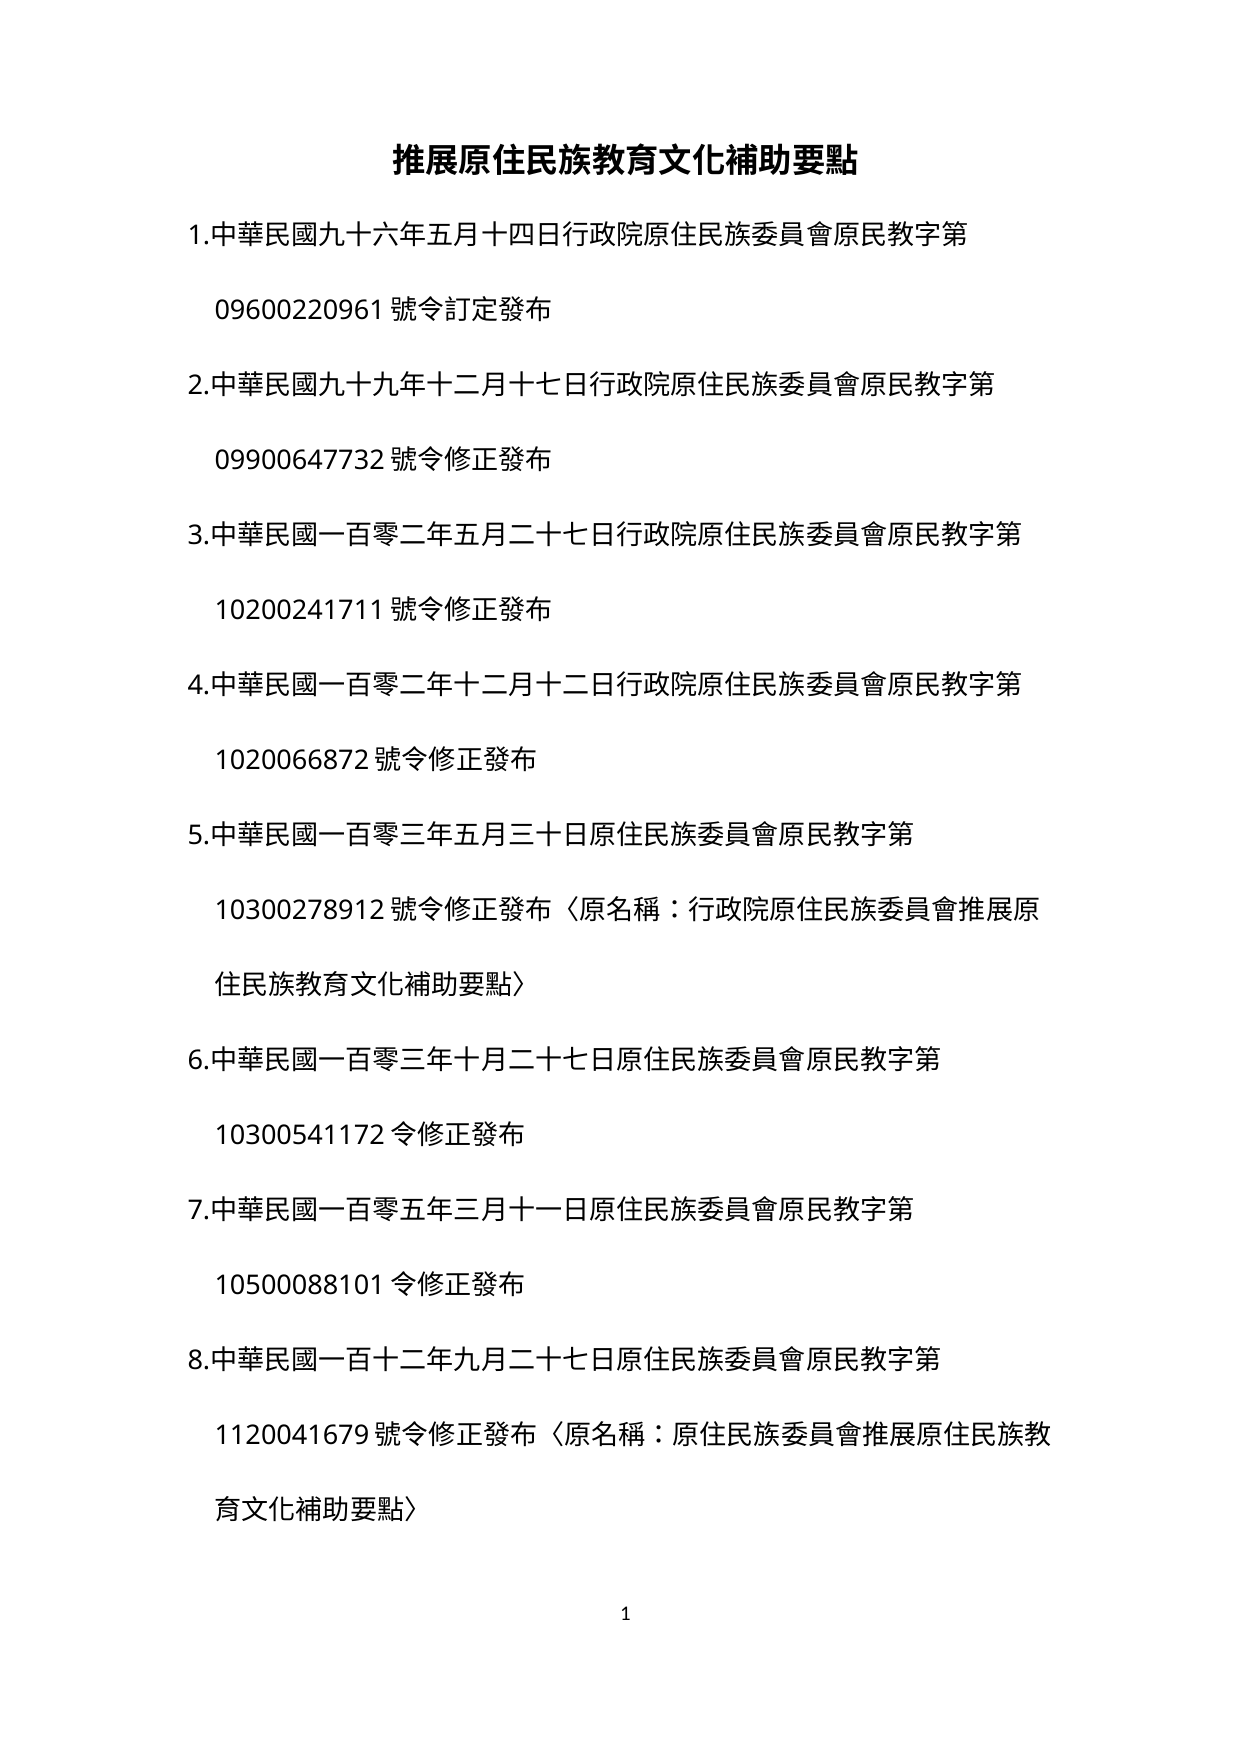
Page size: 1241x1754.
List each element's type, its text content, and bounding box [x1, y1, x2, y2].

text 2.中華民國九十九年十二月十七日行政院原住民族委員會原民教字第09900647732號令修正發布 [187, 345, 1063, 495]
text 3.中華民國一百零二年五月二十七日行政院原住民族委員會原民教字第10200241711號令修正發布 [187, 495, 1063, 645]
text 4.中華民國一百零二年十二月十二日行政院原住民族委員會原民教字第1020066872號令修正發布 [187, 645, 1063, 795]
text 8.中華民國一百十二年九月二十七日原住民族委員會原民教字第1120041679號令修正發布〈原名稱：原住民族委員會推展原住民族教育文化補助要點〉 [187, 1320, 1063, 1545]
text 6.中華民國一百零三年十月二十七日原住民族委員會原民教字第10300541172令修正發布 [187, 1020, 1063, 1170]
text 推展原住民族教育文化補助要點 [187, 120, 1063, 195]
text 1.中華民國九十六年五月十四日行政院原住民族委員會原民教字第09600220961號令訂定發布 [187, 195, 1088, 345]
text 5.中華民國一百零三年五月三十日原住民族委員會原民教字第10300278912號令修正發布〈原名稱：行政院原住民族委員會推展原住民族教育文化補助要點〉 [187, 795, 1063, 1020]
text 7.中華民國一百零五年三月十一日原住民族委員會原民教字第10500088101令修正發布 [187, 1170, 1063, 1320]
